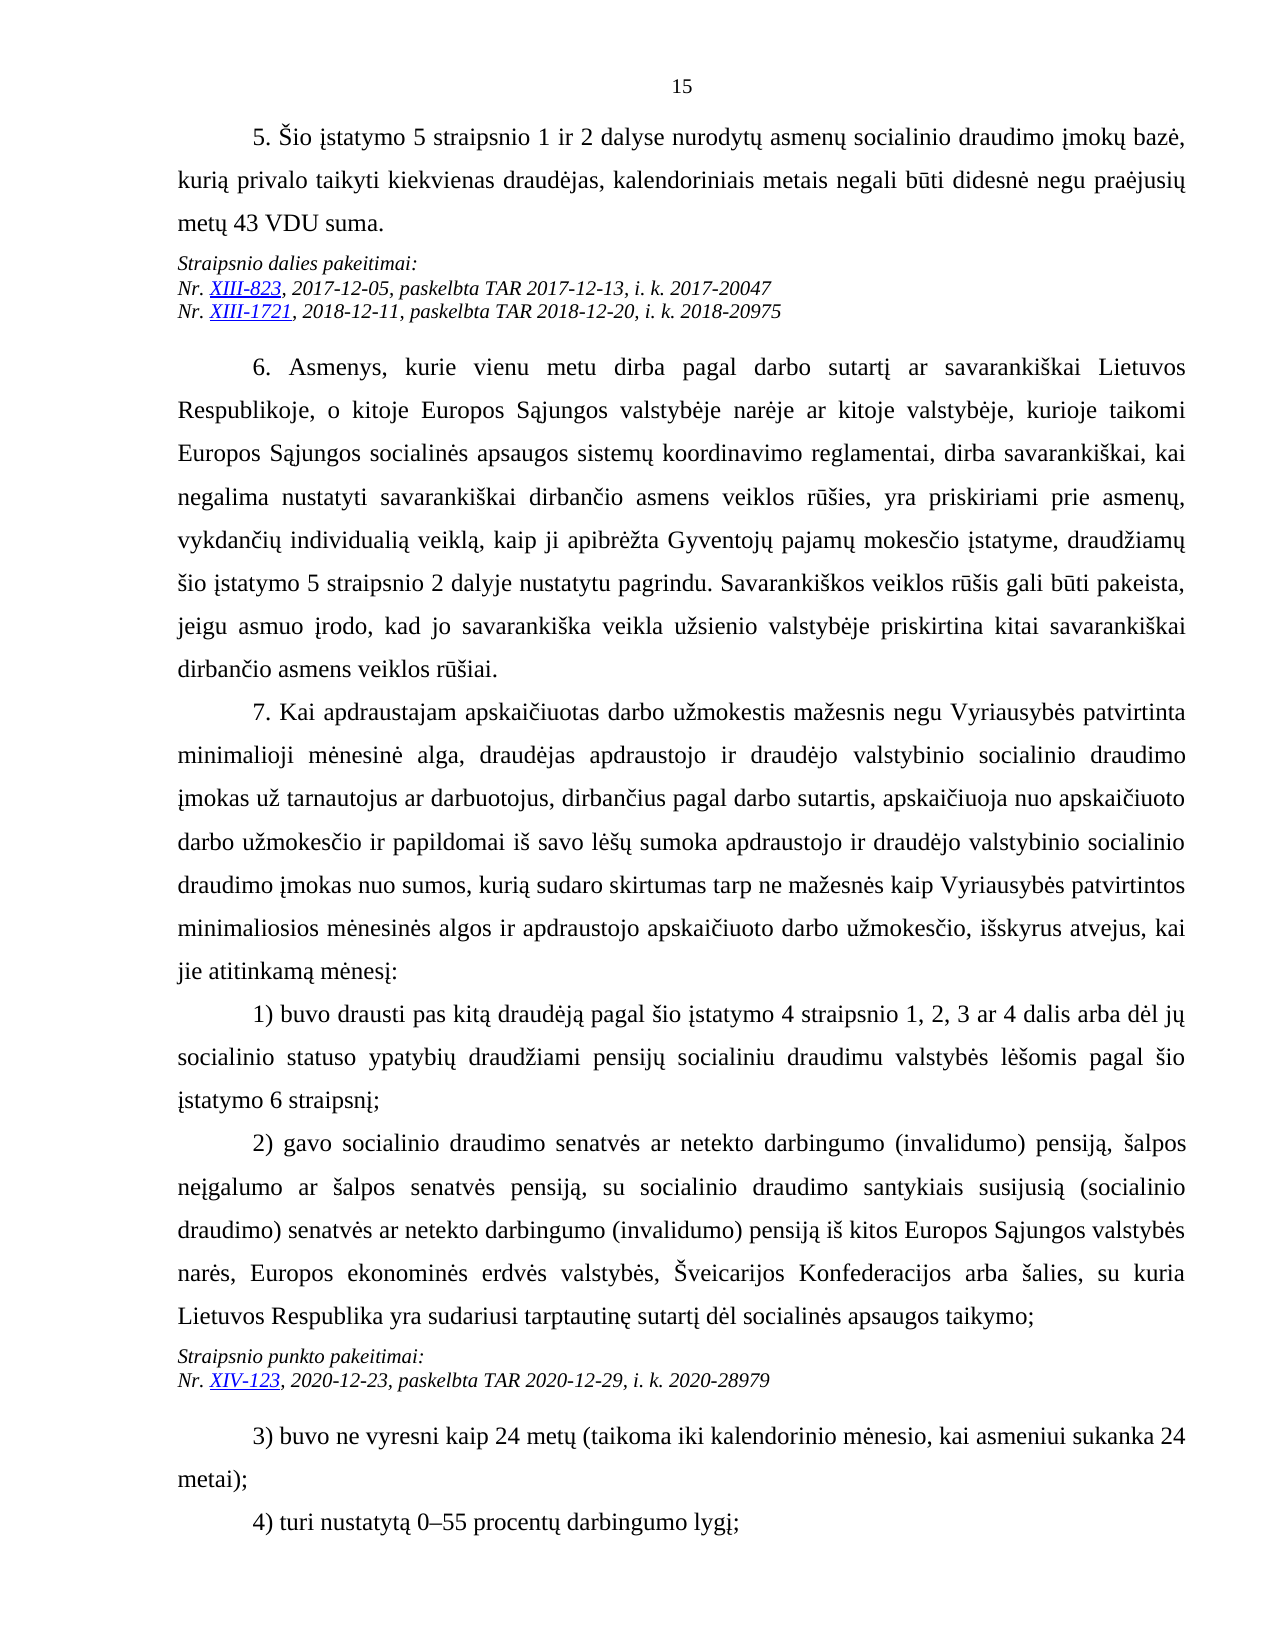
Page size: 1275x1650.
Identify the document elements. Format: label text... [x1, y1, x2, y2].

text 2) gavo socialinio draudimo senatvės ar netekto darbingumo (invalidumo) pensiją, šalpos neįgalumo ar šalpos senatvės pensiją, su socialinio draudimo santykiais susijusią (socialinio draudimo) senatvės ar netekto darbingumo (invalidumo) pensiją iš kitos Europos Sąjungos valstybės narės, Europos ekonominės erdvės valstybės, Šveicarijos Konfederacijos arba šalies, su kuria Lietuvos Respublika yra sudariusi tarptautinę sutartį dėl socialinės apsaugos taikymo; [177, 1128, 1186, 1330]
text 3) buvo ne vyresni kaip 24 metų (taikoma iki kalendorinio mėnesio, kai asmeniui sukanka 24 metai); [177, 1421, 1186, 1493]
text 1) buvo drausti pas kitą draudėją pagal šio įstatymo 4 straipsnio 1, 2, 3 ar 4 dalis arba dėl jų socialinio statuso ypatybių draudžiami pensijų socialiniu draudimu valstybės lėšomis pagal šio įstatymo 6 straipsnį; [177, 999, 1186, 1114]
text Nr. XIII-823, 2017-12-05, paskelbta TAR 2017-12-13, i. k. 2017-20047 [177, 275, 1186, 299]
text 4) turi nustatytą 0–55 procentų darbingumo lygį; [177, 1507, 1186, 1536]
text Straipsnio punkto pakeitimai: [177, 1344, 1186, 1368]
text 5. Šio įstatymo 5 straipsnio 1 ir 2 dalyse nurodytų asmenų socialinio draudimo įmokų bazė, kurią privalo taikyti kiekvienas draudėjas, kalendoriniais metais negali būti didesnė negu praėjusių metų 43 VDU suma. [177, 122, 1186, 237]
text 7. Kai apdraustajam apskaičiuotas darbo užmokestis mažesnis negu Vyriausybės patvirtinta minimalioji mėnesinė alga, draudėjas apdraustojo ir draudėjo valstybinio socialinio draudimo įmokas už tarnautojus ar darbuotojus, dirbančius pagal darbo sutartis, apskaičiuoja nuo apskaičiuoto darbo užmokesčio ir papildomai iš savo lėšų sumoka apdraustojo ir draudėjo valstybinio socialinio draudimo įmokas nuo sumos, kurią sudaro skirtumas tarp ne mažesnės kaip Vyriausybės patvirtintos minimaliosios mėnesinės algos ir apdraustojo apskaičiuoto darbo užmokesčio, išskyrus atvejus, kai jie atitinkamą mėnesį: [177, 697, 1186, 985]
text 6. Asmenys, kurie vienu metu dirba pagal darbo sutartį ar savarankiškai Lietuvos Respublikoje, o kitoje Europos Sąjungos valstybėje narėje ar kitoje valstybėje, kurioje taikomi Europos Sąjungos socialinės apsaugos sistemų koordinavimo reglamentai, dirba savarankiškai, kai negalima nustatyti savarankiškai dirbančio asmens veiklos rūšies, yra priskiriami prie asmenų, vykdančių individualią veiklą, kaip ji apibrėžta Gyventojų pajamų mokesčio įstatyme, draudžiamų šio įstatymo 5 straipsnio 2 dalyje nustatytu pagrindu. Savarankiškos veiklos rūšis gali būti pakeista, jeigu asmuo įrodo, kad jo savarankiška veikla užsienio valstybėje priskirtina kitai savarankiškai dirbančio asmens veiklos rūšiai. [177, 352, 1186, 683]
text Straipsnio dalies pakeitimai: [177, 251, 1186, 275]
text Nr. XIII-1721, 2018-12-11, paskelbta TAR 2018-12-20, i. k. 2018-20975 [177, 299, 1186, 323]
text Nr. XIV-123, 2020-12-23, paskelbta TAR 2020-12-29, i. k. 2020-28979 [177, 1368, 1186, 1392]
